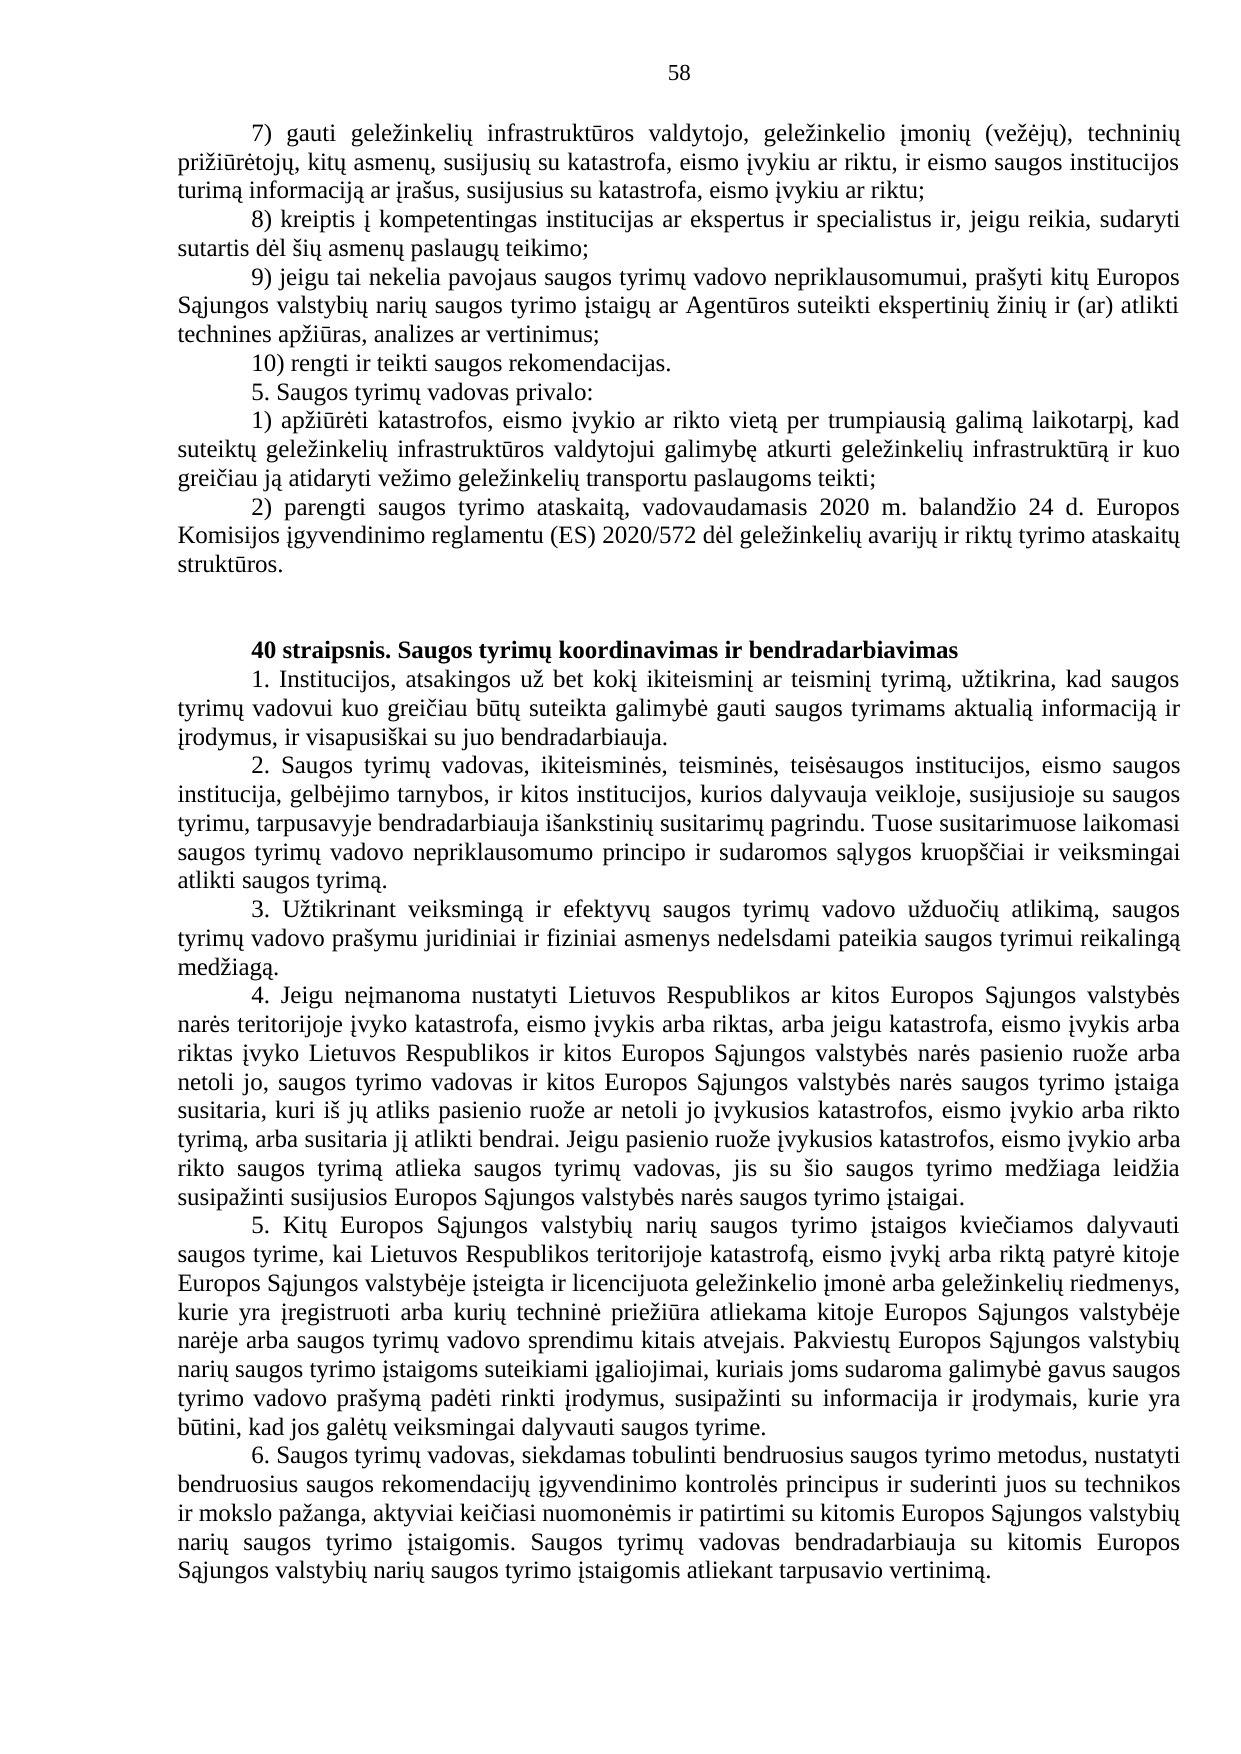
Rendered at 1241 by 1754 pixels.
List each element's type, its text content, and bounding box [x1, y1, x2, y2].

text 1) apžiūrėti katastrofos, eismo įvykio ar rikto vietą per trumpiausią galimą laikotarpį, kad suteiktų geležinkelių infrastruktūros valdytojui galimybę atkurti geležinkelių infrastruktūrą ir kuo greičiau ją atidaryti vežimo geležinkelių transportu paslaugoms teikti; [177, 406, 1181, 492]
text 10) rengti ir teikti saugos rekomendacijas. [177, 348, 1181, 377]
text 40 straipsnis. Saugos tyrimų koordinavimas ir bendradarbiavimas [177, 636, 1181, 664]
text 6. Saugos tyrimų vadovas, siekdamas tobulinti bendruosius saugos tyrimo metodus, nustatyti bendruosius saugos rekomendacijų įgyvendinimo kontrolės principus ir suderinti juos su technikos ir mokslo pažanga, aktyviai keičiasi nuomonėmis ir patirtimi su kitomis Europos Sąjungos valstybių narių saugos tyrimo įstaigomis. Saugos tyrimų vadovas bendradarbiauja su kitomis Europos Sąjungos valstybių narių saugos tyrimo įstaigomis atliekant tarpusavio vertinimą. [177, 1441, 1181, 1584]
text 2. Saugos tyrimų vadovas, ikiteisminės, teisminės, teisėsaugos institucijos, eismo saugos institucija, gelbėjimo tarnybos, ir kitos institucijos, kurios dalyvauja veikloje, susijusioje su saugos tyrimu, tarpusavyje bendradarbiauja išankstinių susitarimų pagrindu. Tuose susitarimuose laikomasi saugos tyrimų vadovo nepriklausomumo principo ir sudaromos sąlygos kruopščiai ir veiksmingai atlikti saugos tyrimą. [177, 751, 1181, 894]
text 5. Saugos tyrimų vadovas privalo: [177, 377, 1181, 406]
text 7) gauti geležinkelių infrastruktūros valdytojo, geležinkelio įmonių (vežėjų), techninių prižiūrėtojų, kitų asmenų, susijusių su katastrofa, eismo įvykiu ar riktu, ir eismo saugos institucijos turimą informaciją ar įrašus, susijusius su katastrofa, eismo įvykiu ar riktu; [177, 118, 1181, 204]
text 5. Kitų Europos Sąjungos valstybių narių saugos tyrimo įstaigos kviečiamos dalyvauti saugos tyrime, kai Lietuvos Respublikos teritorijoje katastrofą, eismo įvykį arba riktą patyrė kitoje Europos Sąjungos valstybėje įsteigta ir licencijuota geležinkelio įmonė arba geležinkelių riedmenys, kurie yra įregistruoti arba kurių techninė priežiūra atliekama kitoje Europos Sąjungos valstybėje narėje arba saugos tyrimų vadovo sprendimu kitais atvejais. Pakviestų Europos Sąjungos valstybių narių saugos tyrimo įstaigoms suteikiami įgaliojimai, kuriais joms sudaroma galimybė gavus saugos tyrimo vadovo prašymą padėti rinkti įrodymus, susipažinti su informacija ir įrodymais, kurie yra būtini, kad jos galėtų veiksmingai dalyvauti saugos tyrime. [177, 1211, 1181, 1441]
text 3. Užtikrinant veiksmingą ir efektyvų saugos tyrimų vadovo užduočių atlikimą, saugos tyrimų vadovo prašymu juridiniai ir fiziniai asmenys nedelsdami pateikia saugos tyrimui reikalingą medžiagą. [177, 894, 1181, 981]
text 4. Jeigu neįmanoma nustatyti Lietuvos Respublikos ar kitos Europos Sąjungos valstybės narės teritorijoje įvyko katastrofa, eismo įvykis arba riktas, arba jeigu katastrofa, eismo įvykis arba riktas įvyko Lietuvos Respublikos ir kitos Europos Sąjungos valstybės narės pasienio ruože arba netoli jo, saugos tyrimo vadovas ir kitos Europos Sąjungos valstybės narės saugos tyrimo įstaiga susitaria, kuri iš jų atliks pasienio ruože ar netoli jo įvykusios katastrofos, eismo įvykio arba rikto tyrimą, arba susitaria jį atlikti bendrai. Jeigu pasienio ruože įvykusios katastrofos, eismo įvykio arba rikto saugos tyrimą atlieka saugos tyrimų vadovas, jis su šio saugos tyrimo medžiaga leidžia susipažinti susijusios Europos Sąjungos valstybės narės saugos tyrimo įstaigai. [177, 981, 1181, 1211]
text 2) parengti saugos tyrimo ataskaitą, vadovaudamasis 2020 m. balandžio 24 d. Europos Komisijos įgyvendinimo reglamentu (ES) 2020/572 dėl geležinkelių avarijų ir riktų tyrimo ataskaitų struktūros. [177, 492, 1181, 578]
text 8) kreiptis į kompetentingas institucijas ar ekspertus ir specialistus ir, jeigu reikia, sudaryti sutartis dėl šių asmenų paslaugų teikimo; [177, 204, 1181, 262]
text 9) jeigu tai nekelia pavojaus saugos tyrimų vadovo nepriklausomumui, prašyti kitų Europos Sąjungos valstybių narių saugos tyrimo įstaigų ar Agentūros suteikti ekspertinių žinių ir (ar) atlikti technines apžiūras, analizes ar vertinimus; [177, 262, 1181, 348]
text 1. Institucijos, atsakingos už bet kokį ikiteisminį ar teisminį tyrimą, užtikrina, kad saugos tyrimų vadovui kuo greičiau būtų suteikta galimybė gauti saugos tyrimams aktualią informaciją ir įrodymus, ir visapusiškai su juo bendradarbiauja. [177, 664, 1181, 751]
